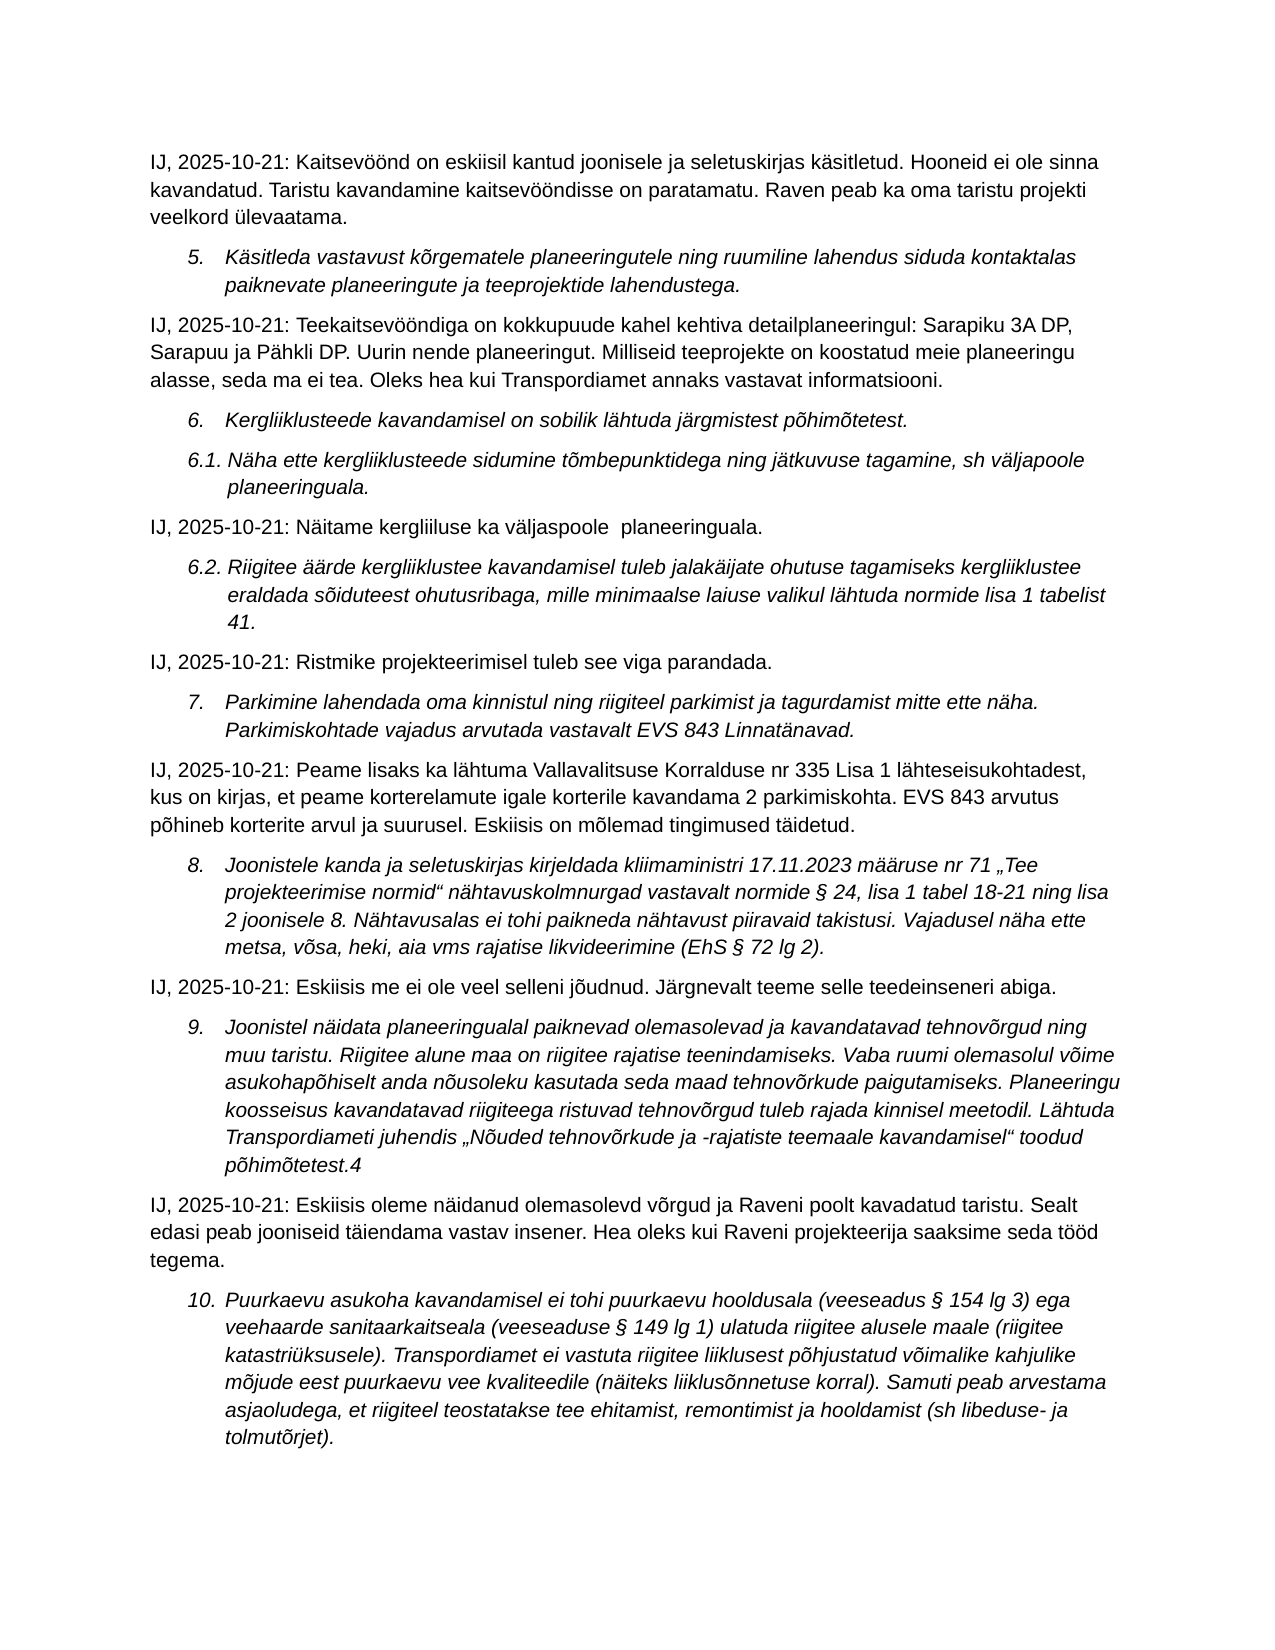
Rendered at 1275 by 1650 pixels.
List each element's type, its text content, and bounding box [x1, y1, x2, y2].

text IJ, 2025-10-21: Kaitsevöönd on eskiisil kantud joonisele ja seletuskirjas käsitletud. Hooneid ei ole sinna kavandatud. Taristu kavandamine kaitsevööndisse on paratamatu. Raven peab ka oma taristu projekti veelkord ülevaatama. [150, 150, 1125, 229]
text IJ, 2025-10-21: Eskiisis me ei ole veel selleni jõudnud. Järgnevalt teeme selle teedeinseneri abiga. [150, 975, 1125, 999]
list Kergliiklusteede kavandamisel on sobilik lähtuda järgmistest põhimõtetest. [187, 407, 1125, 431]
text IJ, 2025-10-21: Näitame kergliiluse ka väljaspoole planeeringuala. [150, 515, 1125, 539]
list Käsitleda vastavust kõrgematele planeeringutele ning ruumiline lahendus siduda kontaktalas paiknevate planeeringute ja teeprojektide lahendustega. [187, 245, 1125, 296]
text IJ, 2025-10-21: Peame lisaks ka lähtuma Vallavalitsuse Korralduse nr 335 Lisa 1 lähteseisukohtadest, kus on kirjas, et peame korterelamute igale korterile kavandama 2 parkimiskohta. EVS 843 arvutus põhineb korterite arvul ja suurusel. Eskiisis on mõlemad tingimused täidetud. [150, 757, 1125, 836]
list Joonistele kanda ja seletuskirjas kirjeldada kliimaministri 17.11.2023 määruse nr 71 „Tee projekteerimise normid“ nähtavuskolmnurgad vastavalt normide § 24, lisa 1 tabel 18-21 ning lisa 2 joonisele 8. Nähtavusalas ei tohi paikneda nähtavust piiravaid takistusi. Vajadusel näha ette metsa, võsa, heki, aia vms rajatise likvideerimine (EhS § 72 lg 2). [187, 852, 1125, 959]
list Puurkaevu asukoha kavandamisel ei tohi puurkaevu hooldusala (veeseadus § 154 lg 3) ega veehaarde sanitaarkaitseala (veeseaduse § 149 lg 1) ulatuda riigitee alusele maale (riigitee katastriüksusele). Transpordiamet ei vastuta riigitee liiklusest põhjustatud võimalike kahjulike mõjude eest puurkaevu vee kvaliteedile (näiteks liiklusõnnetuse korral). Samuti peab arvestama asjaoludega, et riigiteel teostatakse tee ehitamist, remontimist ja hooldamist (sh libeduse- ja tolmutõrjet). [187, 1287, 1125, 1449]
text IJ, 2025-10-21: Eskiisis oleme näidanud olemasolevd võrgud ja Raveni poolt kavadatud taristu. Sealt edasi peab jooniseid täiendama vastav insener. Hea oleks kui Raveni projekteerija saaksime seda tööd tegema. [150, 1192, 1125, 1271]
list Riigitee äärde kergliiklustee kavandamisel tuleb jalakäijate ohutuse tagamiseks kergliiklustee eraldada sõiduteest ohutusribaga, mille minimaalse laiuse valikul lähtuda normide lisa 1 tabelist 41. [187, 555, 1125, 634]
text IJ, 2025-10-21: Ristmike projekteerimisel tuleb see viga parandada. [150, 650, 1125, 674]
text IJ, 2025-10-21: Teekaitsevööndiga on kokkupuude kahel kehtiva detailplaneeringul: Sarapiku 3A DP, Sarapuu ja Pähkli DP. Uurin nende planeeringut. Milliseid teeprojekte on koostatud meie planeeringu alasse, seda ma ei tea. Oleks hea kui Transpordiamet annaks vastavat informatsiooni. [150, 312, 1125, 391]
list Näha ette kergliiklusteede sidumine tõmbepunktidega ning jätkuvuse tagamine, sh väljapoole planeeringuala. [187, 447, 1125, 499]
list Parkimine lahendada oma kinnistul ning riigiteel parkimist ja tagurdamist mitte ette näha. Parkimiskohtade vajadus arvutada vastavalt EVS 843 Linnatänavad. [187, 690, 1125, 741]
list Joonistel näidata planeeringualal paiknevad olemasolevad ja kavandatavad tehnovõrgud ning muu taristu. Riigitee alune maa on riigitee rajatise teenindamiseks. Vaba ruumi olemasolul võime asukohapõhiselt anda nõusoleku kasutada seda maad tehnovõrkude paigutamiseks. Planeeringu koosseisus kavandatavad riigiteega ristuvad tehnovõrgud tuleb rajada kinnisel meetodil. Lähtuda Transpordiameti juhendis „Nõuded tehnovõrkude ja -rajatiste teemaale kavandamisel“ toodud põhimõtetest.4 [187, 1015, 1125, 1176]
